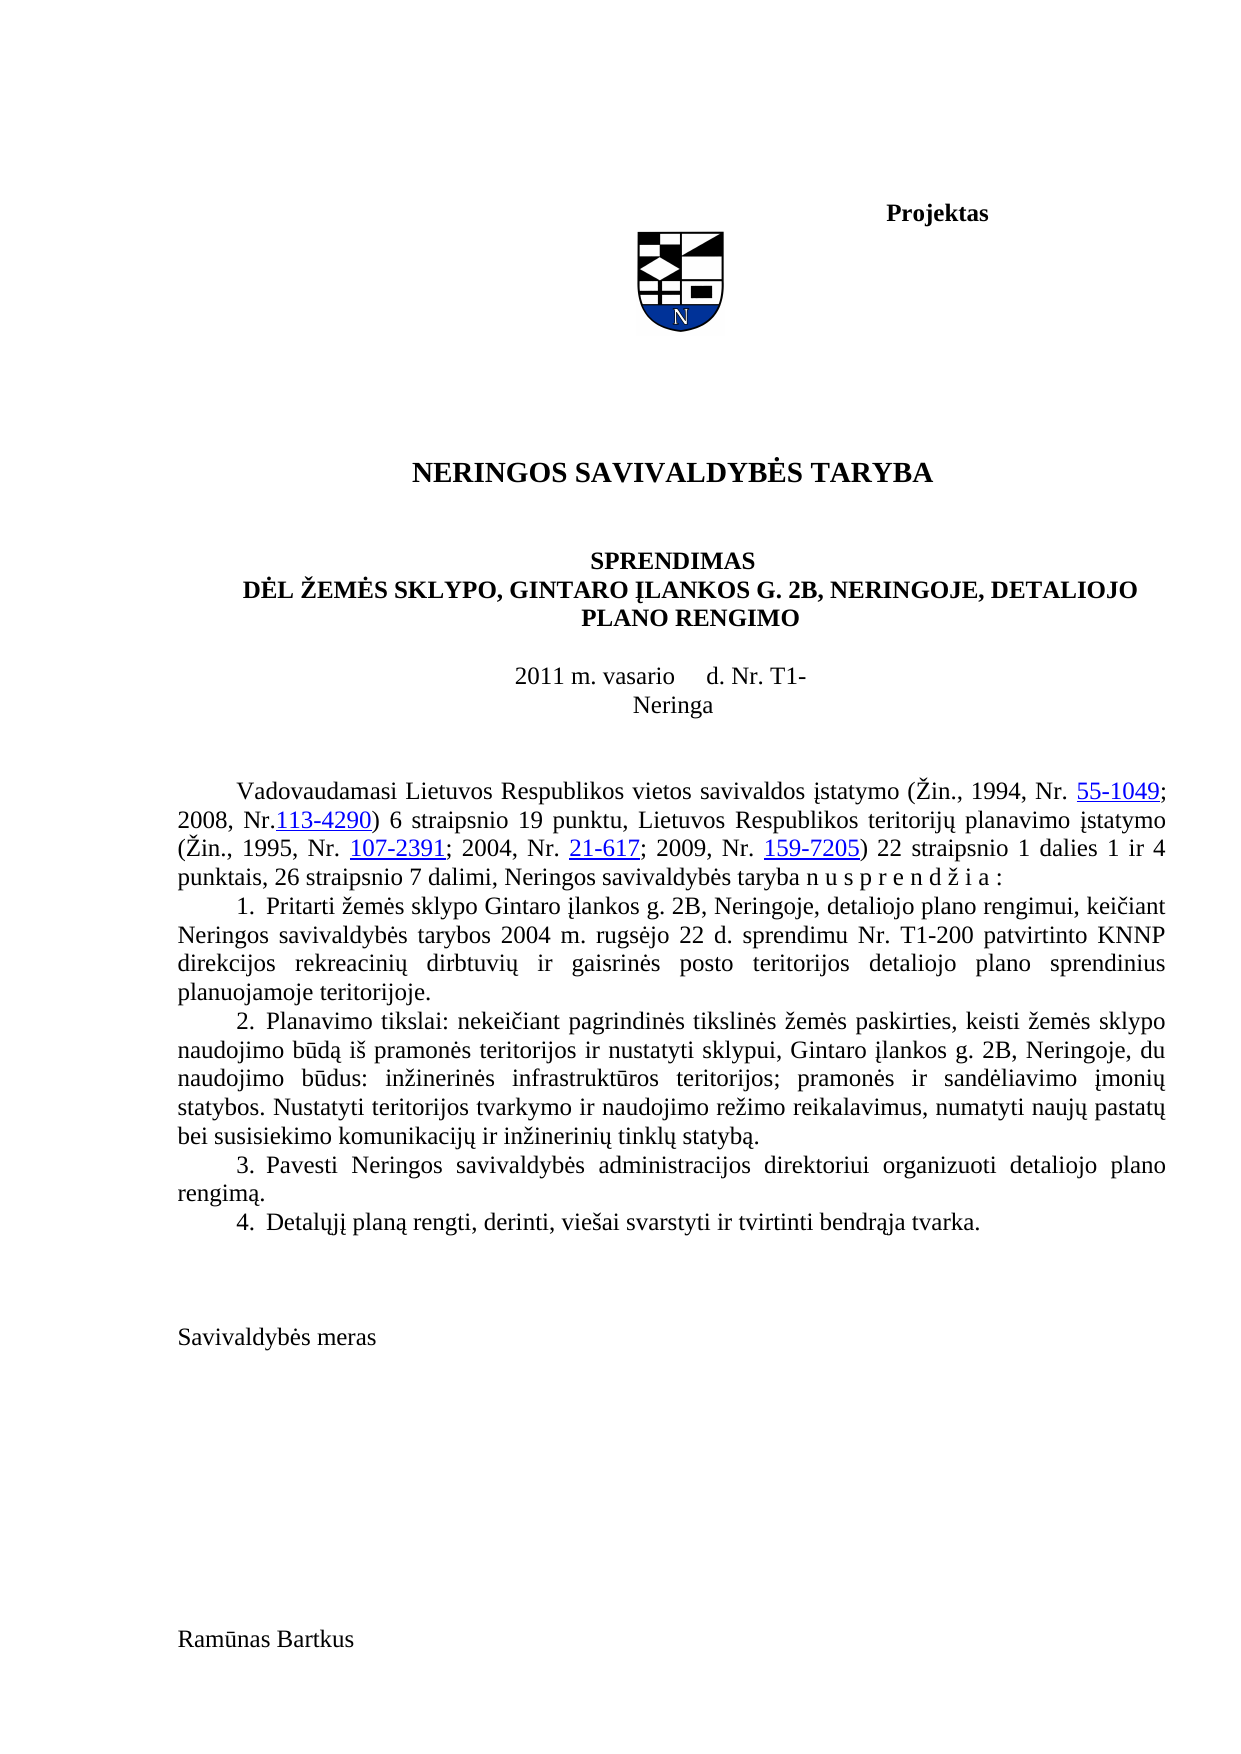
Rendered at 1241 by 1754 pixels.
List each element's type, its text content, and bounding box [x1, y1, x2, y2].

text 1. Pritarti žemės sklypo Gintaro įlankos g. 2B, Neringoje, detaliojo plano rengimui, keičiant Neringos savivaldybės tarybos 2004 m. rugsėjo 22 d. sprendimu Nr. T1-200 patvirtinto KNNP direkcijos rekreacinių dirbtuvių ir gaisrinės posto teritorijos detaliojo plano sprendinius planuojamoje teritorijoje. [177, 891, 1167, 1006]
text DĖL ŽEMĖS SKLYPO, GINTARO ĮLANKOS G. 2B, NERINGOJE, DETALIOJO PLANO RENGIMO [215, 575, 1167, 632]
text 3. Pavesti Neringos savivaldybės administracijos direktoriui organizuoti detaliojo plano rengimą. [177, 1150, 1167, 1207]
text SPRENDIMAS [177, 546, 1168, 575]
text 2. Planavimo tikslai: nekeičiant pagrindinės tikslinės žemės paskirties, keisti žemės sklypo naudojimo būdą iš pramonės teritorijos ir nustatyti sklypui, Gintaro įlankos g. 2B, Neringoje, du naudojimo būdus: inžinerinės infrastruktūros teritorijos; pramonės ir sandėliavimo įmonių statybos. Nustatyti teritorijos tvarkymo ir naudojimo režimo reikalavimus, numatyti naujų pastatų bei susisiekimo komunikacijų ir inžinerinių tinklų statybą. [177, 1006, 1167, 1150]
text NERINGOS SAVIVALDYBĖS TARYBA [177, 455, 1168, 488]
text Savivaldybės meras [177, 1322, 1167, 1351]
text Vadovaudamasi Lietuvos Respublikos vietos savivaldos įstatymo (Žin., 1994, Nr. 55-1049; 2008, Nr.113-4290) 6 straipsnio 19 punktu, Lietuvos Respublikos teritorijų planavimo įstatymo (Žin., 1995, Nr. 107-2391; 2004, Nr. 21-617; 2009, Nr. 159-7205) 22 straipsnio 1 dalies 1 ir 4 punktais, 26 straipsnio 7 dalimi, Neringos savivaldybės taryba nusprendžia: [177, 776, 1167, 891]
text 4. Detalųjį planą rengti, derinti, viešai svarstyti ir tvirtinti bendrąja tvarka. [177, 1207, 1167, 1236]
text 2011 m. vasario d. Nr. T1- [177, 661, 1168, 690]
text Projektas [886, 198, 994, 227]
text Neringa [177, 690, 1168, 718]
